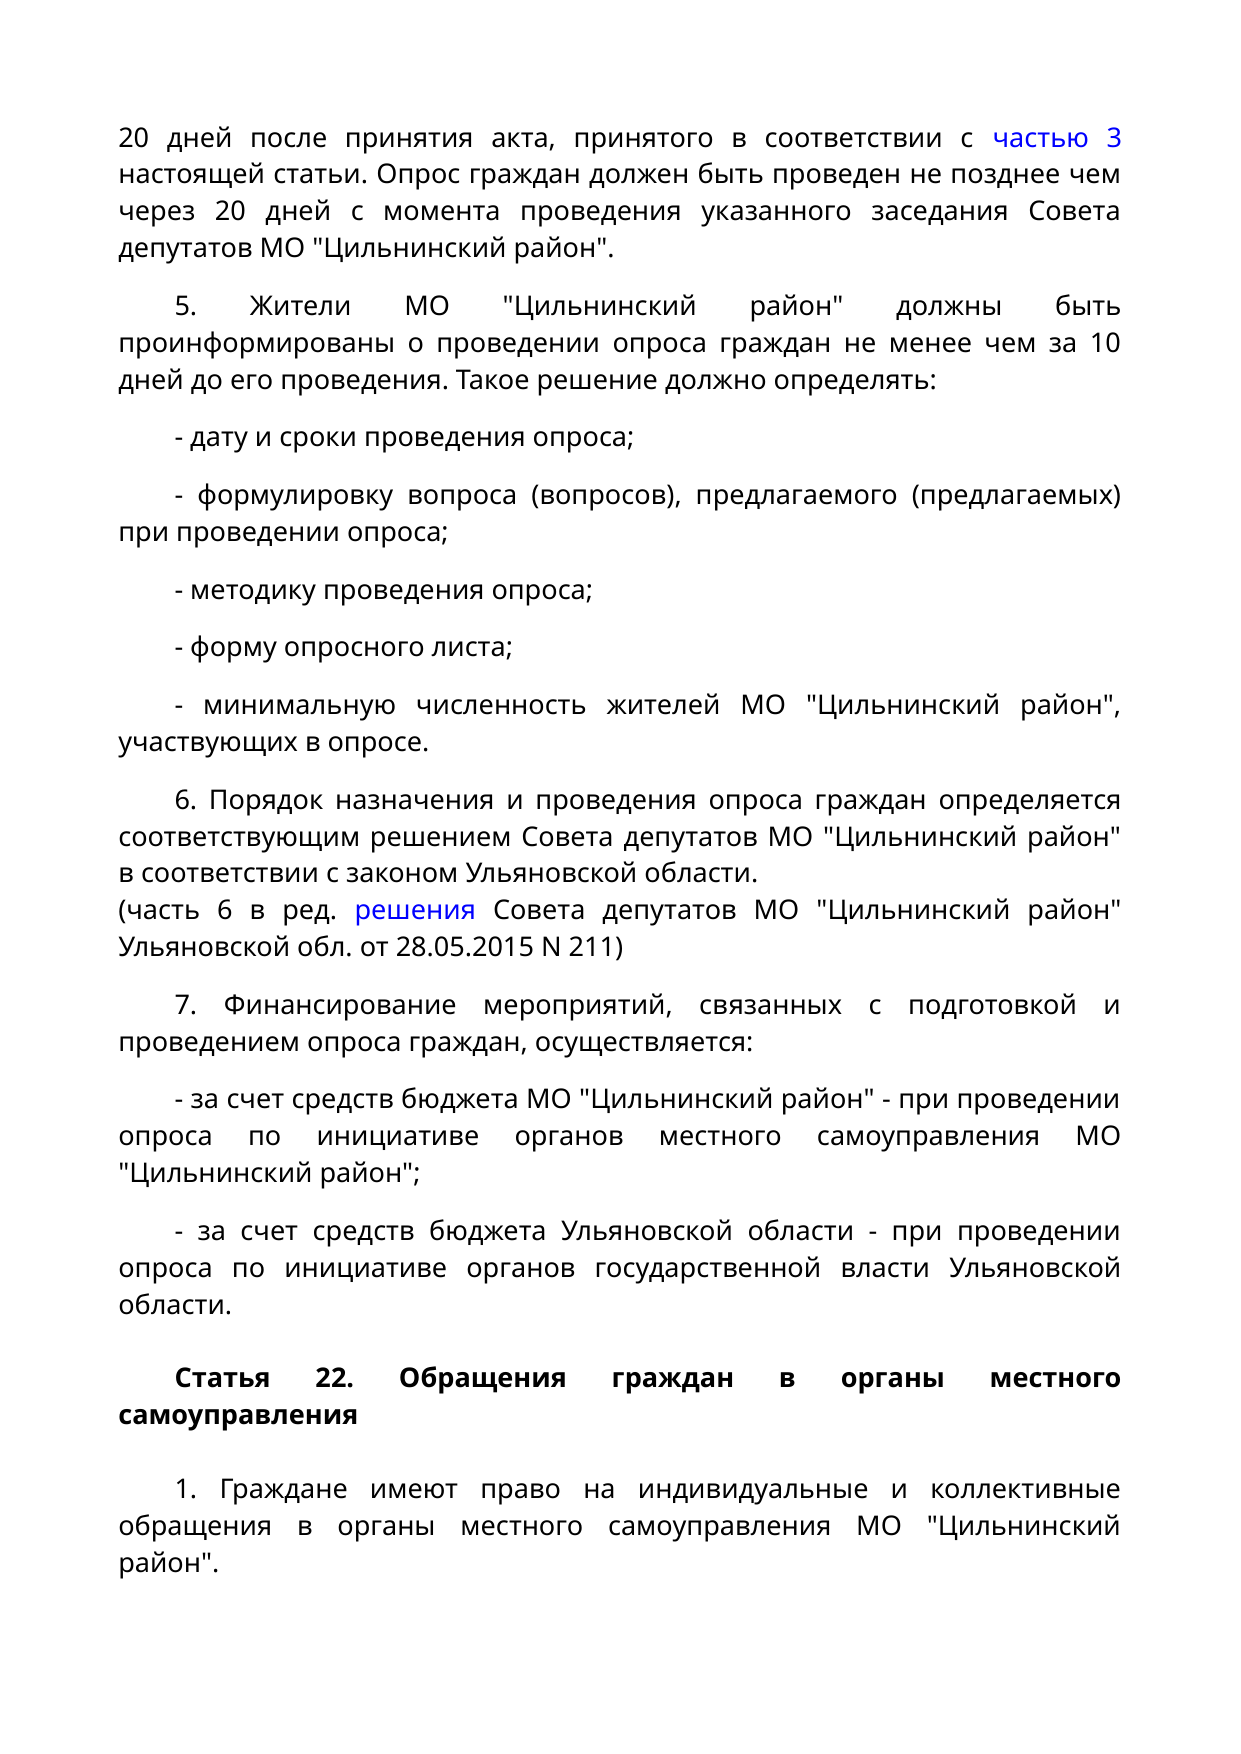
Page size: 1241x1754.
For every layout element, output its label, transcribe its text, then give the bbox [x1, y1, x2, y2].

text 1. Граждане имеют право на индивидуальные и коллективные обращения в органы местного самоуправления МО "Цильнинский район". [118, 1469, 1122, 1580]
text - за счет средств бюджета МО "Цильнинский район" - при проведении опроса по инициативе органов местного самоуправления МО "Цильнинский район"; [118, 1080, 1122, 1191]
text 20 дней после принятия акта, принятого в соответствии с частью 3 настоящей статьи. Опрос граждан должен быть проведен не позднее чем через 20 дней с момента проведения указанного заседания Совета депутатов МО "Цильнинский район". [118, 118, 1122, 266]
text Статья 22. Обращения граждан в органы местного самоуправления [118, 1359, 1122, 1433]
text - за счет средств бюджета Ульяновской области - при проведении опроса по инициативе органов государственной власти Ульяновской области. [118, 1211, 1122, 1322]
text (часть 6 в ред. решения Совета депутатов МО "Цильнинский район" Ульяновской обл. от 28.05.2015 N 211) [118, 891, 1122, 964]
text - форму опросного листа; [118, 628, 1122, 665]
text 7. Финансирование мероприятий, связанных с подготовкой и проведением опроса граждан, осуществляется: [118, 985, 1122, 1059]
text 6. Порядок назначения и проведения опроса граждан определяется соответствующим решением Совета депутатов МО "Цильнинский район" в соответствии с законом Ульяновской области. [118, 780, 1122, 891]
text - дату и сроки проведения опроса; [118, 418, 1122, 455]
text - методику проведения опроса; [118, 570, 1122, 607]
text - формулировку вопроса (вопросов), предлагаемого (предлагаемых) при проведении опроса; [118, 476, 1122, 549]
text 5. Жители МО "Цильнинский район" должны быть проинформированы о проведении опроса граждан не менее чем за 10 дней до его проведения. Такое решение должно определять: [118, 286, 1122, 397]
text - минимальную численность жителей МО "Цильнинский район", участвующих в опросе. [118, 686, 1122, 759]
